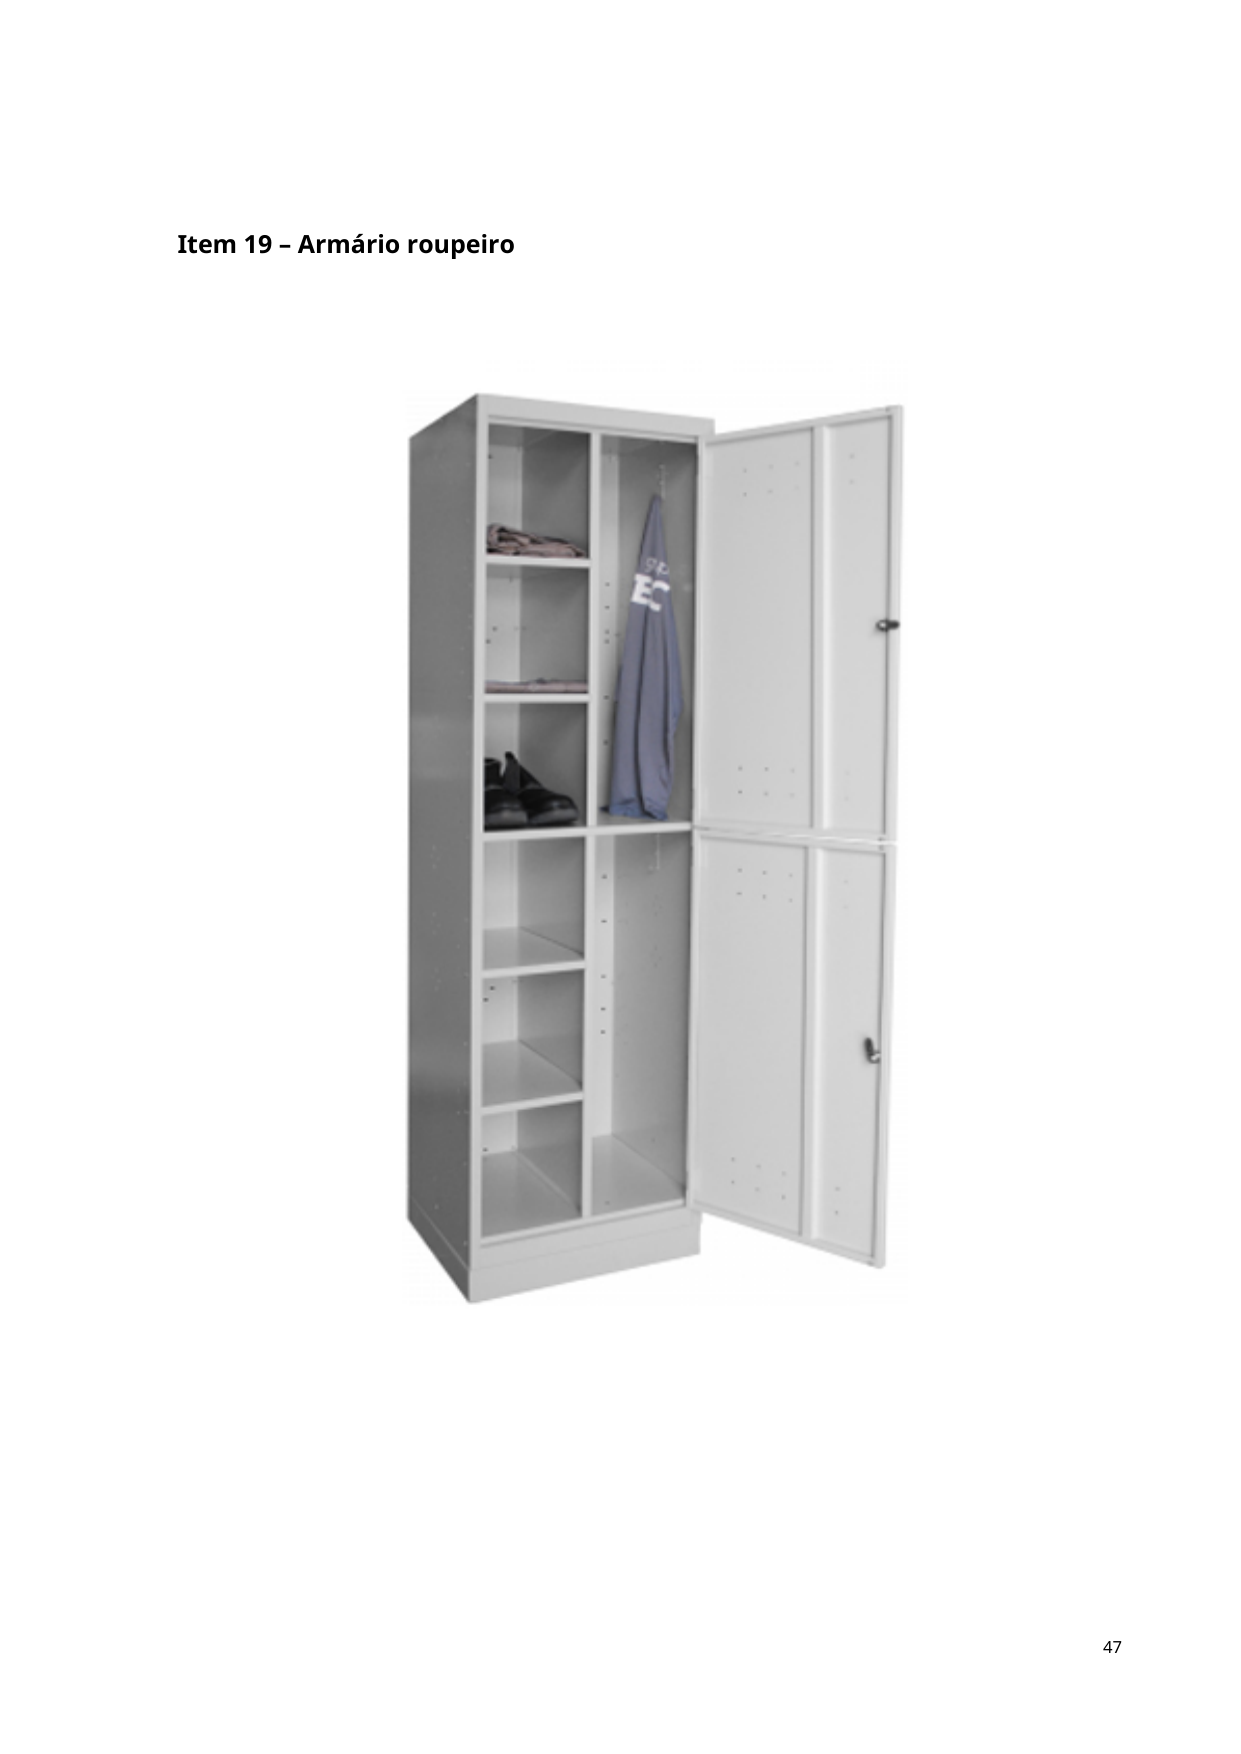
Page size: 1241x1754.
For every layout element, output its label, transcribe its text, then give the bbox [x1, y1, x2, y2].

picture [402, 314, 909, 1309]
text Item 19 – Armário roupeiro [177, 227, 1122, 261]
